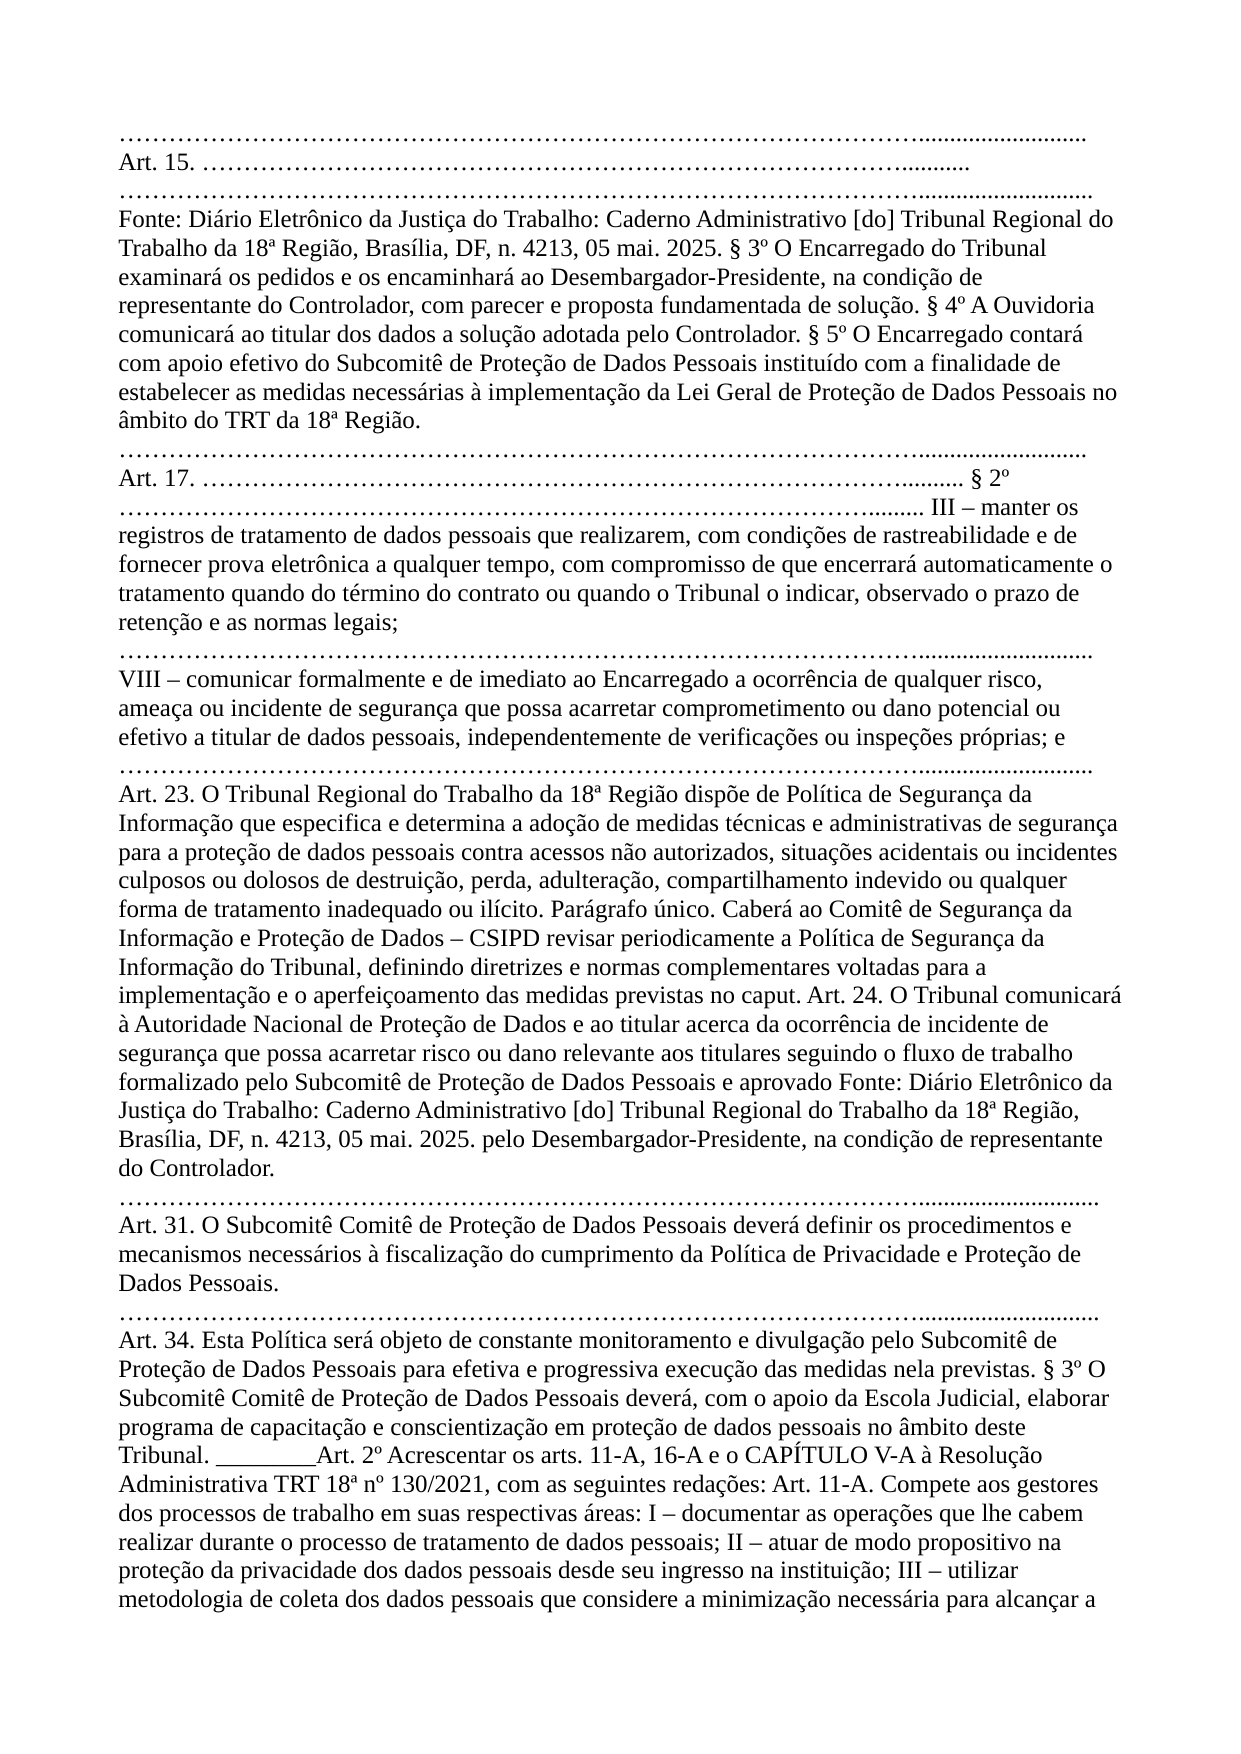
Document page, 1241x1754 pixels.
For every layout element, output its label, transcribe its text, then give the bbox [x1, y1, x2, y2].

text ……………………………………………………………………………………........................... Art. 15. …………………………………………………………………………........... ……………………………………………………………………………………............................ Fonte: Diário Eletrônico da Justiça do Trabalho: Caderno Administrativo [do] Tribunal Regional do Trabalho da 18ª Região, Brasília, DF, n. 4213, 05 mai. 2025. § 3º O Encarregado do Tribunal examinará os pedidos e os encaminhará ao Desembargador-Presidente, na condição de representante do Controlador, com parecer e proposta fundamentada de solução. § 4º A Ouvidoria comunicará ao titular dos dados a solução adotada pelo Controlador. § 5º O Encarregado contará com apoio efetivo do Subcomitê de Proteção de Dados Pessoais instituído com a finalidade de estabelecer as medidas necessárias à implementação da Lei Geral de Proteção de Dados Pessoais no âmbito do TRT da 18ª Região. ……………………………………………………………………………………........................... Art. 17. ………………………………………………………………………….......... § 2º ………………………………………………………………………………......... III – manter os registros de tratamento de dados pessoais que realizarem, com condições de rastreabilidade e de fornecer prova eletrônica a qualquer tempo, com compromisso de que encerrará automaticamente o tratamento quando do término do contrato ou quando o Tribunal o indicar, observado o prazo de retenção e as normas legais; ……………………………………………………………………………………............................ VIII – comunicar formalmente e de imediato ao Encarregado a ocorrência de qualquer risco, ameaça ou incidente de segurança que possa acarretar comprometimento ou dano potencial ou efetivo a titular de dados pessoais, independentemente de verificações ou inspeções próprias; e ……………………………………………………………………………………............................ Art. 23. O Tribunal Regional do Trabalho da 18ª Região dispõe de Política de Segurança da Informação que especifica e determina a adoção de medidas técnicas e administrativas de segurança para a proteção de dados pessoais contra acessos não autorizados, situações acidentais ou incidentes culposos ou dolosos de destruição, perda, adulteração, compartilhamento indevido ou qualquer forma de tratamento inadequado ou ilícito. Parágrafo único. Caberá ao Comitê de Segurança da Informação e Proteção de Dados – CSIPD revisar periodicamente a Política de Segurança da Informação do Tribunal, definindo diretrizes e normas complementares voltadas para a implementação e o aperfeiçoamento das medidas previstas no caput. Art. 24. O Tribunal comunicará à Autoridade Nacional de Proteção de Dados e ao titular acerca da ocorrência de incidente de segurança que possa acarretar risco ou dano relevante aos titulares seguindo o fluxo de trabalho formalizado pelo Subcomitê de Proteção de Dados Pessoais e aprovado Fonte: Diário Eletrônico da Justiça do Trabalho: Caderno Administrativo [do] Tribunal Regional do Trabalho da 18ª Região, Brasília, DF, n. 4213, 05 mai. 2025. pelo Desembargador-Presidente, na condição de representante do Controlador. ……………………………………………………………………………………............................. Art. 31. O Subcomitê Comitê de Proteção de Dados Pessoais deverá definir os procedimentos e mecanismos necessários à fiscalização do cumprimento da Política de Privacidade e Proteção de Dados Pessoais. ……………………………………………………………………………………............................. Art. 34. Esta Política será objeto de constante monitoramento e divulgação pelo Subcomitê de Proteção de Dados Pessoais para efetiva e progressiva execução das medidas nela previstas. § 3º O Subcomitê Comitê de Proteção de Dados Pessoais deverá, com o apoio da Escola Judicial, elaborar programa de capacitação e conscientização em proteção de dados pessoais no âmbito deste Tribunal. ________Art. 2º Acrescentar os arts. 11-A, 16-A e o CAPÍTULO V-A à Resolução Administrativa TRT 18ª nº 130/2021, com as seguintes redações: Art. 11-A. Compete aos gestores dos processos de trabalho em suas respectivas áreas: I – documentar as operações que lhe cabem realizar durante o processo de tratamento de dados pessoais; II – atuar de modo propositivo na proteção da privacidade dos dados pessoais desde seu ingresso na instituição; III – utilizar metodologia de coleta dos dados pessoais que considere a minimização necessária para alcançar a [118, 118, 1122, 1613]
